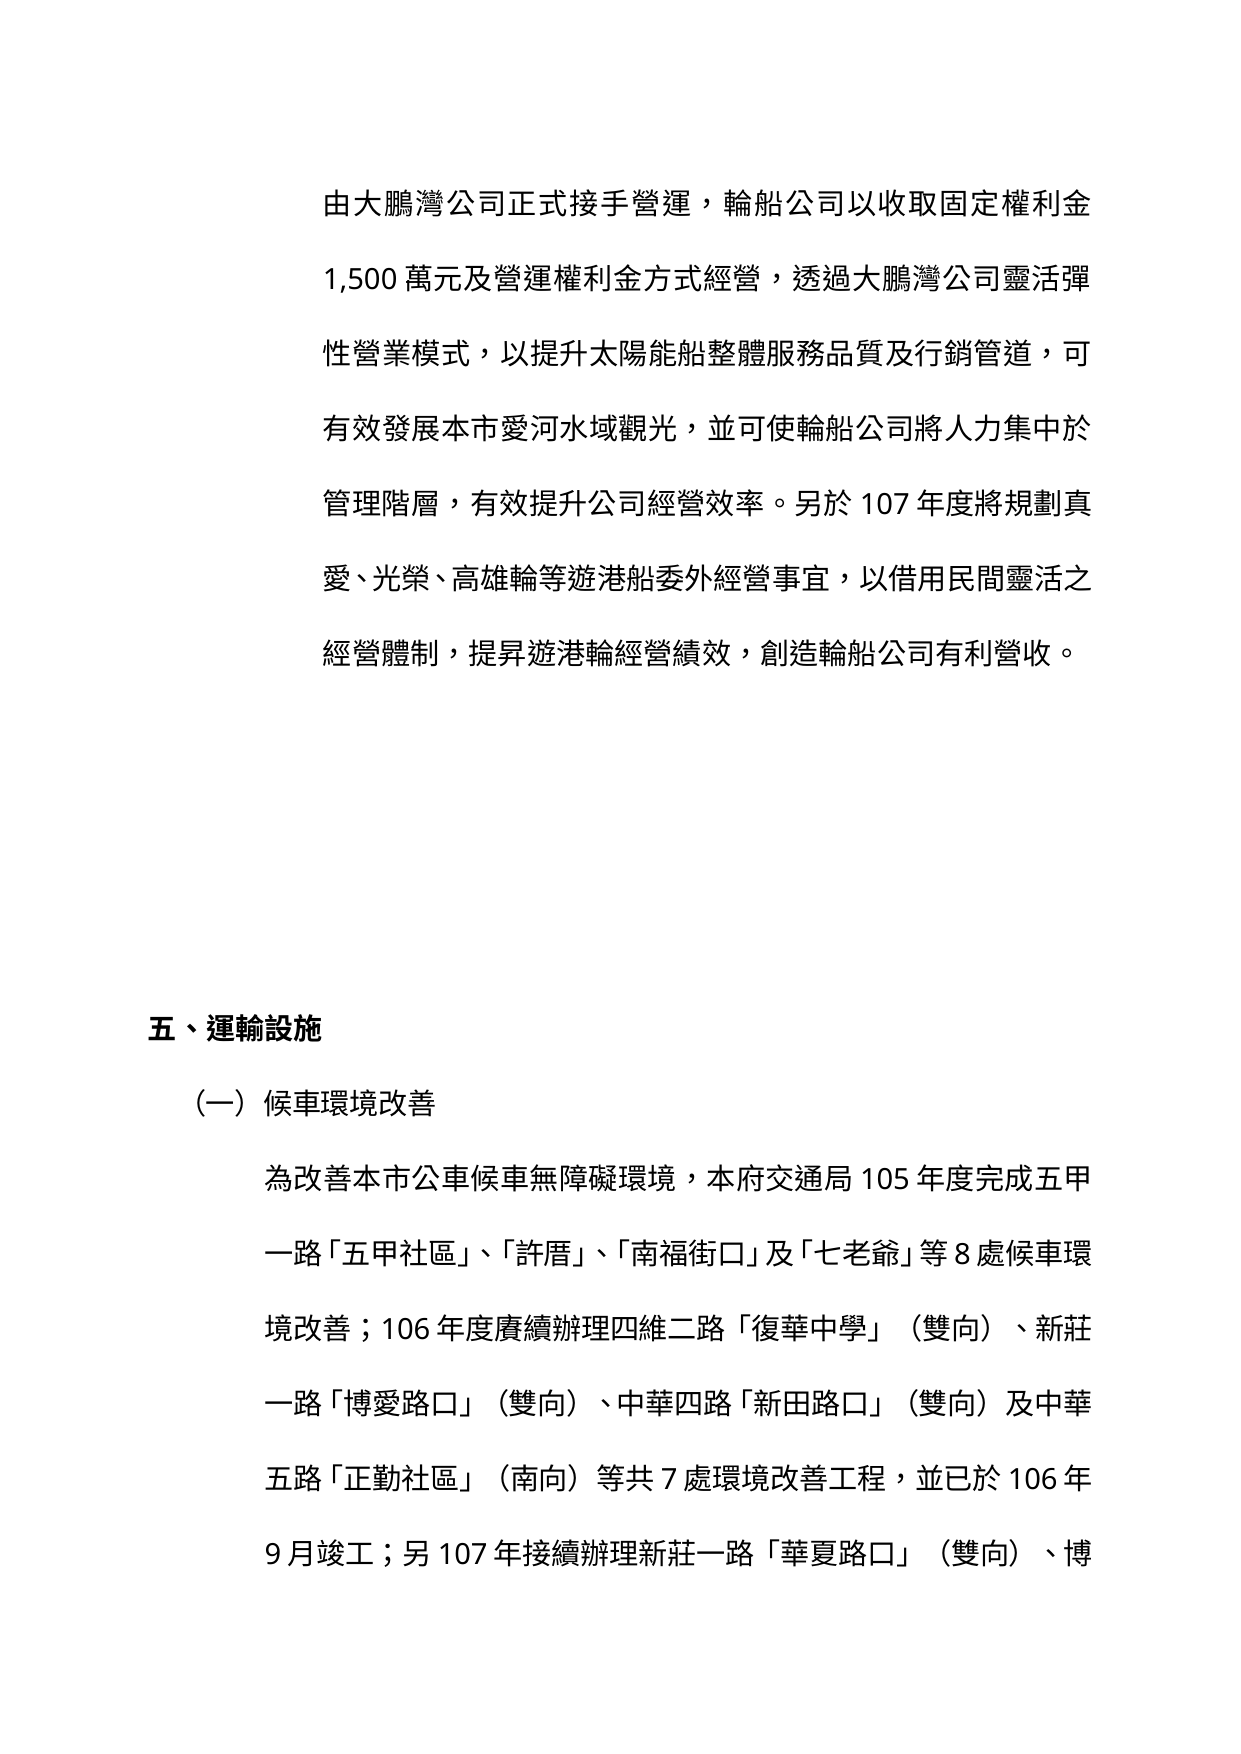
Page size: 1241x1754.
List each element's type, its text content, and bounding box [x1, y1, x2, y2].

text 由大鵬灣公司正式接手營運，輪船公司以收取固定權利金1,500萬元及營運權利金方式經營，透過大鵬灣公司靈活彈性營業模式，以提升太陽能船整體服務品質及行銷管道，可有效發展本市愛河水域觀光，並可使輪船公司將人力集中於管理階層，有效提升公司經營效率。另於107年度將規劃真愛、光榮、高雄輪等遊港船委外經營事宜，以借用民間靈活之經營體制，提昇遊港輪經營績效，創造輪船公司有利營收。 [250, 164, 1092, 689]
text 五、運輸設施 [148, 989, 1092, 1064]
text （一）候車環境改善 [177, 1064, 1092, 1139]
text 為改善本市公車候車無障礙環境，本府交通局105年度完成五甲一路「五甲社區」、「許厝」、「南福街口」及「七老爺」等8處候車環境改善；106年度賡續辦理四維二路「復華中學」（雙向）、新莊一路「博愛路口」（雙向）、中華四路「新田路口」（雙向）及中華五路「正勤社區」（南向）等共7處環境改善工程，並已於106年9月竣工；另107年接續辦理新莊一路「華夏路口」（雙向）、博 [264, 1139, 1092, 1589]
